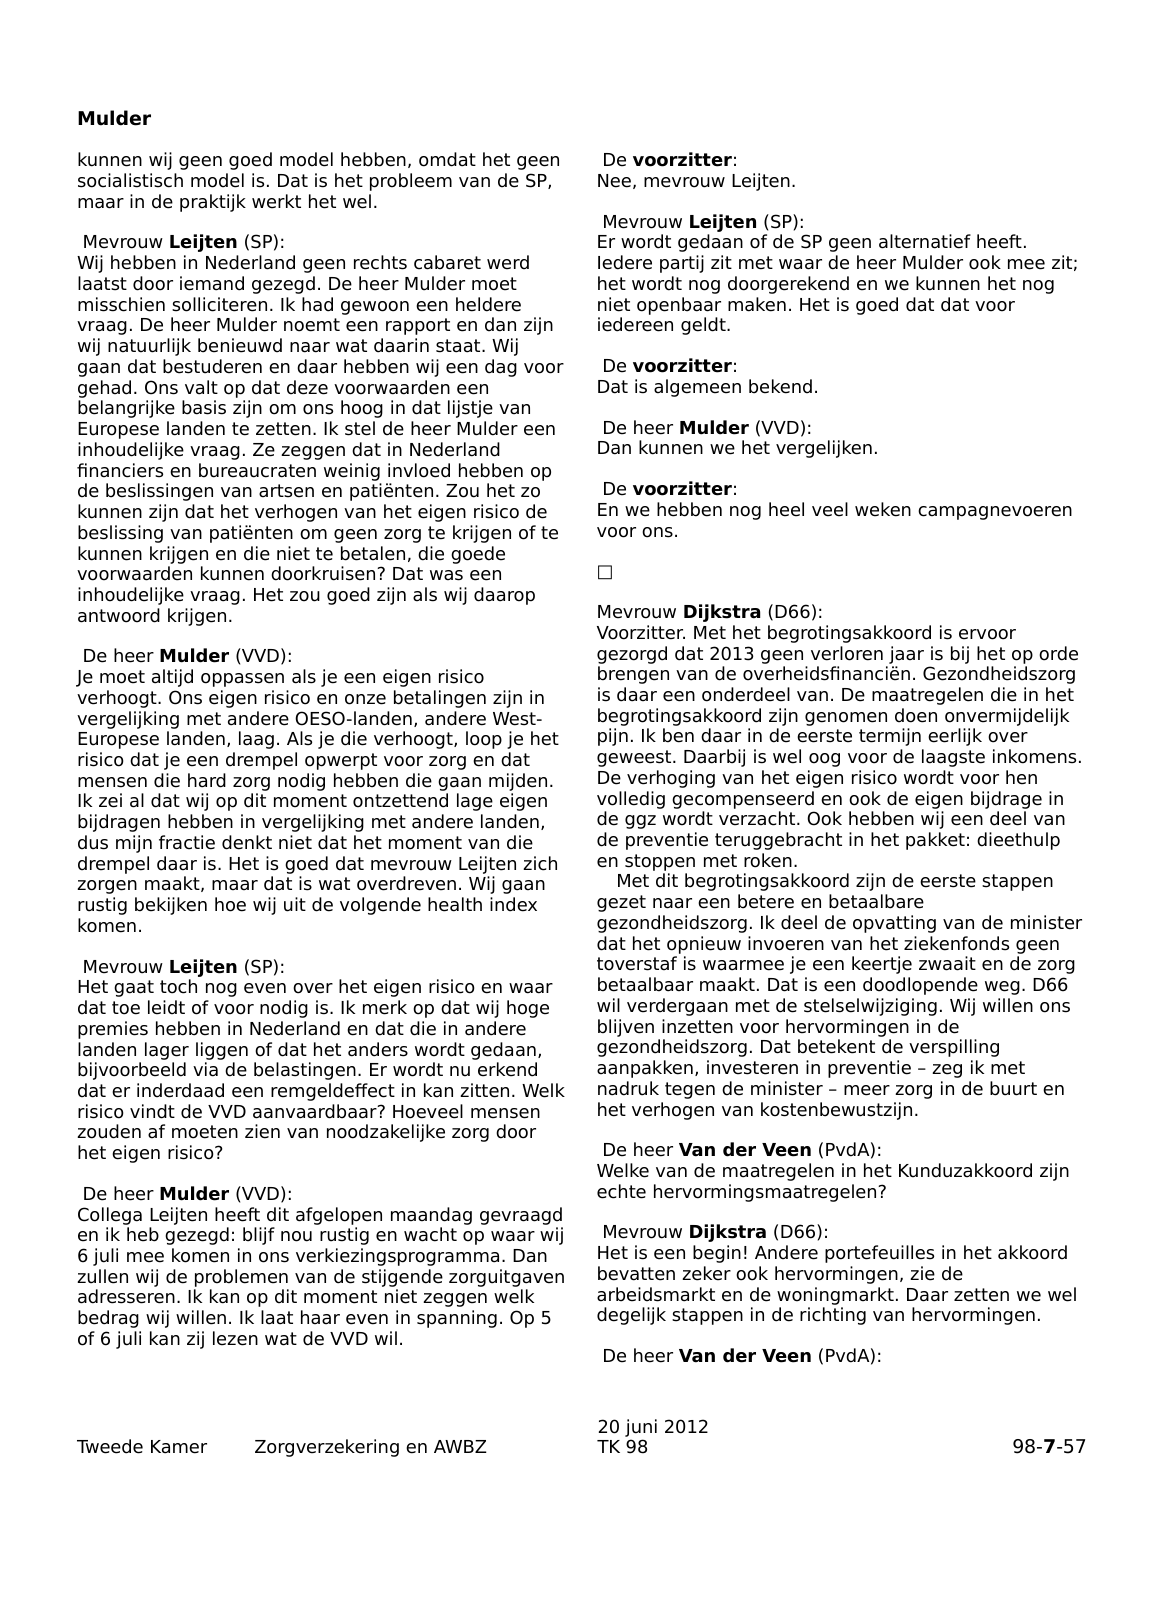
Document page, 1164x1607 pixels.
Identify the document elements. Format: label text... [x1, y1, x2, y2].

text De voorzitter: [596, 479, 1087, 500]
text Welke van de maatregelen in het Kunduzakkoord zijn echte hervormingsmaatregelen? [596, 1161, 1087, 1202]
text Het is een begin! Andere portefeuilles in het akkoord bevatten zeker ook hervormingen, zie de arbeidsmarkt en de woningmarkt. Daar zetten we wel degelijk stappen in de richting van hervormingen. [596, 1243, 1087, 1326]
text De heer Mulder (VVD): [77, 646, 567, 667]
text Mevrouw Leijten (SP): [77, 956, 567, 977]
text De heer Mulder (VVD): [596, 417, 1087, 438]
text Dat is algemeen bekend. [596, 377, 1087, 397]
text Mevrouw Leijten (SP): [596, 212, 1087, 232]
text En we hebben nog heel veel weken campagnevoeren voor ons. [596, 500, 1087, 541]
text Mevrouw Dijkstra (D66): [596, 1222, 1087, 1243]
text Er wordt gedaan of de SP geen alternatief heeft. Iedere partij zit met waar de heer Mulder ook mee zit; het wordt nog doorgerekend en we kunnen het nog niet openbaar maken. Het is goed dat dat voor iedereen geldt. [596, 232, 1087, 336]
text De heer Van der Veen (PvdA): [596, 1140, 1087, 1161]
text kunnen wij geen goed model hebben, omdat het geen socialistisch model is. Dat is het probleem van de SP, maar in de praktijk werkt het wel. [77, 150, 567, 212]
text De heer Mulder (VVD): [77, 1184, 567, 1204]
text Mevrouw Leijten (SP): [77, 232, 567, 253]
text De voorzitter: [596, 150, 1087, 171]
text Dan kunnen we het vergelijken. [596, 438, 1087, 459]
text Met dit begrotingsakkoord zijn de eerste stappen gezet naar een betere en betaalbare gezondheidszorg. Ik deel de opvatting van de minister dat het opnieuw invoeren van het ziekenfonds geen toverstaf is waarmee je een keertje zwaait en de zorg betaalbaar maakt. Dat is een doodlopende weg. D66 wil verdergaan met de stelselwijziging. Wij willen ons blijven inzetten voor hervormingen in de gezondheidszorg. Dat betekent de verspilling aanpakken, investeren in preventie – zeg ik met nadruk tegen de minister – meer zorg in de buurt en het verhogen van kostenbewustzijn. [596, 871, 1087, 1120]
text Je moet altijd oppassen als je een eigen risico verhoogt. Ons eigen risico en onze betalingen zijn in vergelijking met andere OESO-landen, andere West-Europese landen, laag. Als je die verhoogt, loop je het risico dat je een drempel opwerpt voor zorg en dat mensen die hard zorg nodig hebben die gaan mijden. Ik zei al dat wij op dit moment ontzettend lage eigen bijdragen hebben in vergelijking met andere landen, dus mijn fractie denkt niet dat het moment van die drempel daar is. Het is goed dat mevrouw Leijten zich zorgen maakt, maar dat is wat overdreven. Wij gaan rustig bekijken hoe wij uit de volgende health index komen. [77, 667, 567, 936]
text □ [596, 561, 1087, 582]
text Nee, mevrouw Leijten. [596, 171, 1087, 192]
text Voorzitter. Met het begrotingsakkoord is ervoor gezorgd dat 2013 geen verloren jaar is bij het op orde brengen van de overheidsfinanciën. Gezondheidszorg is daar een onderdeel van. De maatregelen die in het begrotingsakkoord zijn genomen doen onvermijdelijk pijn. Ik ben daar in de eerste termijn eerlijk over geweest. Daarbij is wel oog voor de laagste inkomens. De verhoging van het eigen risico wordt voor hen volledig gecompenseerd en ook de eigen bijdrage in de ggz wordt verzacht. Ook hebben wij een deel van de preventie teruggebracht in het pakket: dieethulp en stoppen met roken. [596, 623, 1087, 871]
text Collega Leijten heeft dit afgelopen maandag gevraagd en ik heb gezegd: blijf nou rustig en wacht op waar wij 6 juli mee komen in ons verkiezingsprogramma. Dan zullen wij de problemen van de stijgende zorguitgaven adresseren. Ik kan op dit moment niet zeggen welk bedrag wij willen. Ik laat haar even in spanning. Op 5 of 6 juli kan zij lezen wat de VVD wil. [77, 1204, 567, 1349]
text De voorzitter: [596, 356, 1087, 377]
text Wij hebben in Nederland geen rechts cabaret werd laatst door iemand gezegd. De heer Mulder moet misschien solliciteren. Ik had gewoon een heldere vraag. De heer Mulder noemt een rapport en dan zijn wij natuurlijk benieuwd naar wat daarin staat. Wij gaan dat bestuderen en daar hebben wij een dag voor gehad. Ons valt op dat deze voorwaarden een belangrijke basis zijn om ons hoog in dat lijstje van Europese landen te zetten. Ik stel de heer Mulder een inhoudelijke vraag. Ze zeggen dat in Nederland financiers en bureaucraten weinig invloed hebben op de beslissingen van artsen en patiënten. Zou het zo kunnen zijn dat het verhogen van het eigen risico de beslissing van patiënten om geen zorg te krijgen of te kunnen krijgen en die niet te betalen, die goede voorwaarden kunnen doorkruisen? Dat was een inhoudelijke vraag. Het zou goed zijn als wij daarop antwoord krijgen. [77, 253, 567, 626]
text Mevrouw Dijkstra (D66): [596, 602, 1087, 623]
text De heer Van der Veen (PvdA): [596, 1346, 1087, 1367]
text Het gaat toch nog even over het eigen risico en waar dat toe leidt of voor nodig is. Ik merk op dat wij hoge premies hebben in Nederland en dat die in andere landen lager liggen of dat het anders wordt gedaan, bijvoorbeeld via de belastingen. Er wordt nu erkend dat er inderdaad een remgeldeffect in kan zitten. Welk risico vindt de VVD aanvaardbaar? Hoeveel mensen zouden af moeten zien van noodzakelijke zorg door het eigen risico? [77, 977, 567, 1164]
